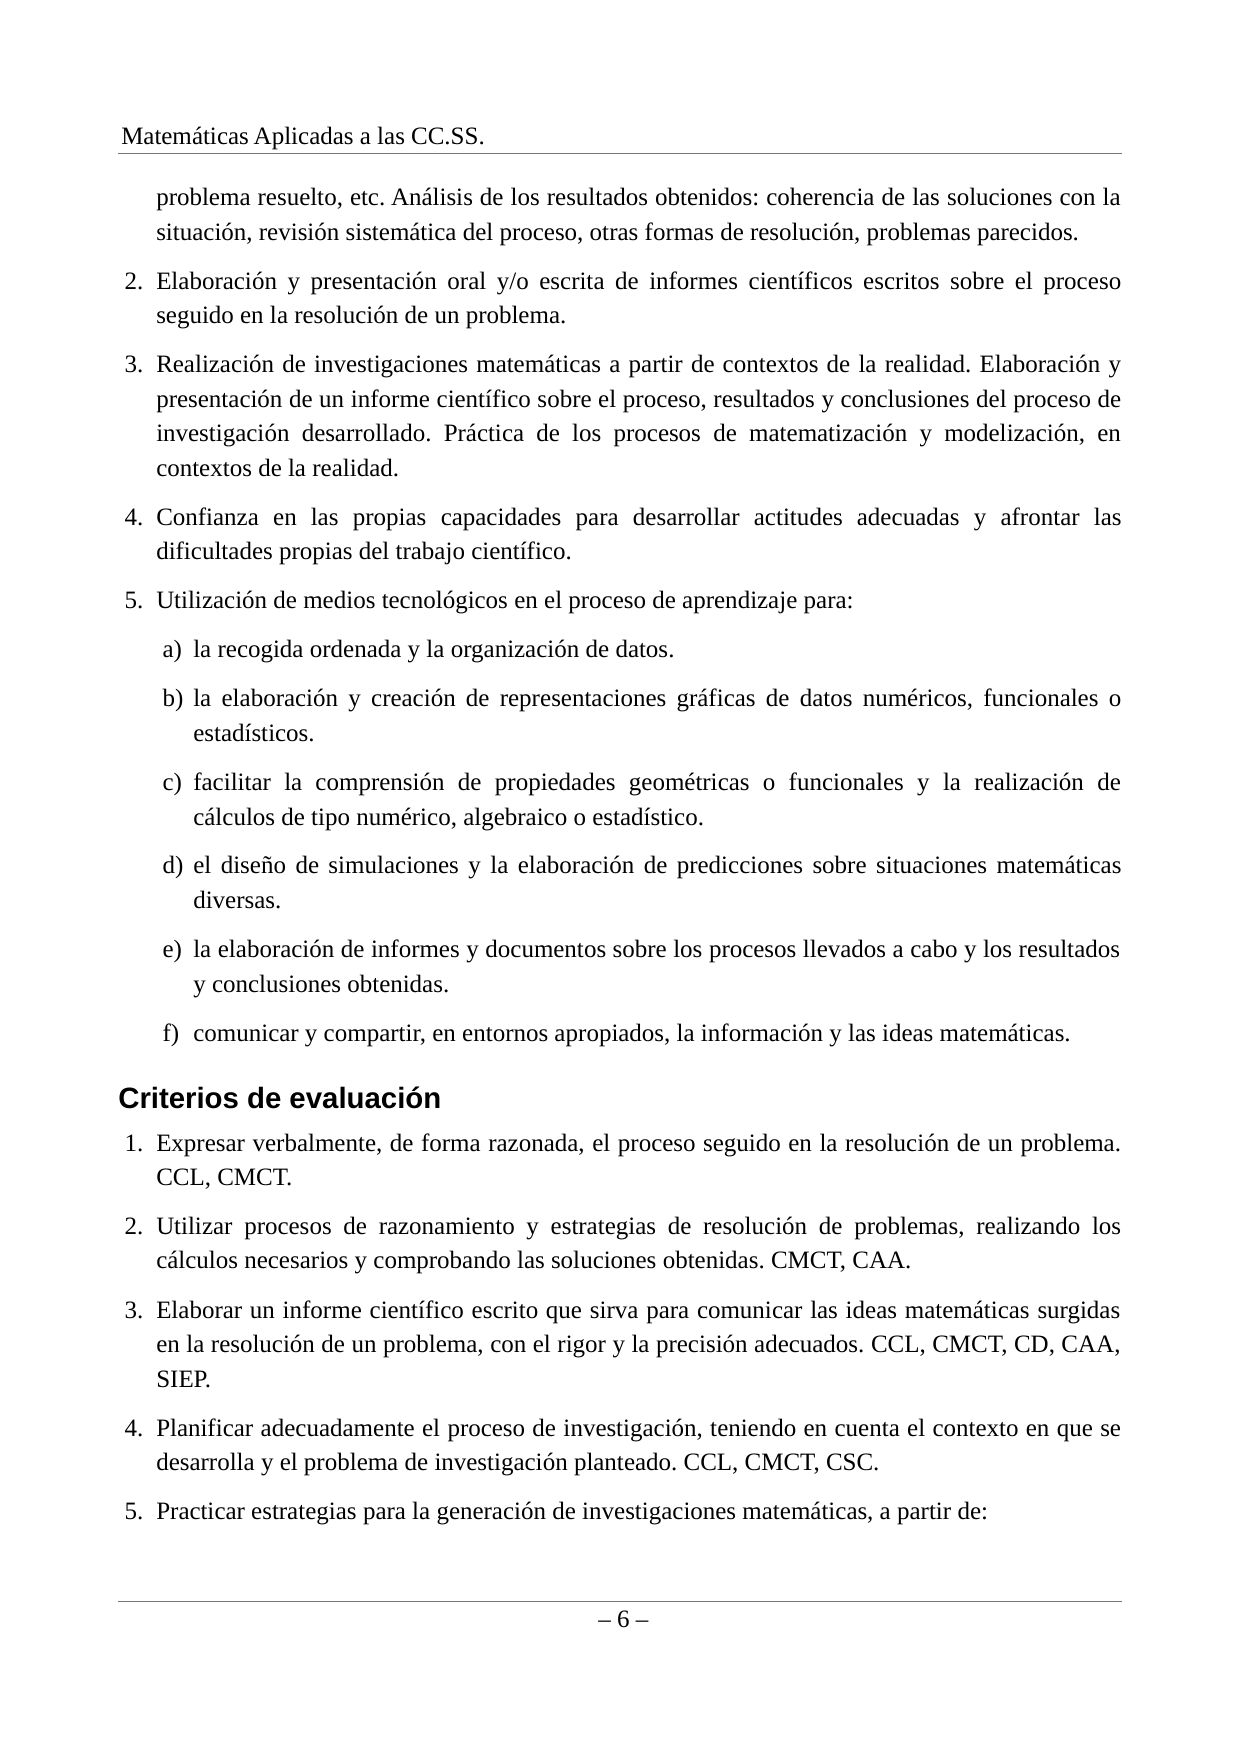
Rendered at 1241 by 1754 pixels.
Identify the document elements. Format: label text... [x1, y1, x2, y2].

list la elaboración y creación de representaciones gráficas de datos numéricos, funcionales o estadísticos. [156, 683, 1122, 747]
list Realización de investigaciones matemáticas a partir de contextos de la realidad. Elaboración y presentación de un informe científico sobre el proceso, resultados y conclusiones del proceso de investigación desarrollado. Práctica de los procesos de matematización y modelización, en contextos de la realidad. [118, 349, 1122, 482]
list la recogida ordenada y la organización de datos. [156, 634, 1122, 663]
list el diseño de simulaciones y la elaboración de predicciones sobre situaciones matemáticas diversas. [156, 851, 1122, 914]
subtitle Criterios de evaluación [118, 1081, 1122, 1115]
list la elaboración de informes y documentos sobre los procesos llevados a cabo y los resultados y conclusiones obtenidas. [156, 934, 1122, 997]
list facilitar la comprensión de propiedades geométricas o funcionales y la realización de cálculos de tipo numérico, algebraico o estadístico. [156, 767, 1122, 830]
list Confianza en las propias capacidades para desarrollar actitudes adecuadas y afrontar las dificultades propias del trabajo científico. [118, 502, 1122, 565]
list problema resuelto, etc. Análisis de los resultados obtenidos: coherencia de las soluciones con la situación, revisión sistemática del proceso, otras formas de resolución, problemas parecidos. [118, 182, 1122, 246]
list Elaborar un informe científico escrito que sirva para comunicar las ideas matemáticas surgidas en la resolución de un problema, con el rigor y la precisión adecuados. CCL, CMCT, CD, CAA, SIEP. [118, 1295, 1122, 1392]
list Planificar adecuadamente el proceso de investigación, teniendo en cuenta el contexto en que se desarrolla y el problema de investigación planteado. CCL, CMCT, CSC. [118, 1413, 1122, 1476]
list Utilizar procesos de razonamiento y estrategias de resolución de problemas, realizando los cálculos necesarios y comprobando las soluciones obtenidas. CMCT, CAA. [118, 1211, 1122, 1274]
list comunicar y compartir, en entornos apropiados, la información y las ideas matemáticas. [156, 1018, 1122, 1046]
list Practicar estrategias para la generación de investigaciones matemáticas, a partir de: [118, 1496, 1122, 1525]
list Expresar verbalmente, de forma razonada, el proceso seguido en la resolución de un problema. CCL, CMCT. [118, 1128, 1122, 1191]
list Elaboración y presentación oral y/o escrita de informes científicos escritos sobre el proceso seguido en la resolución de un problema. [118, 266, 1122, 329]
list Utilización de medios tecnológicos en el proceso de aprendizaje para: [118, 585, 1122, 614]
